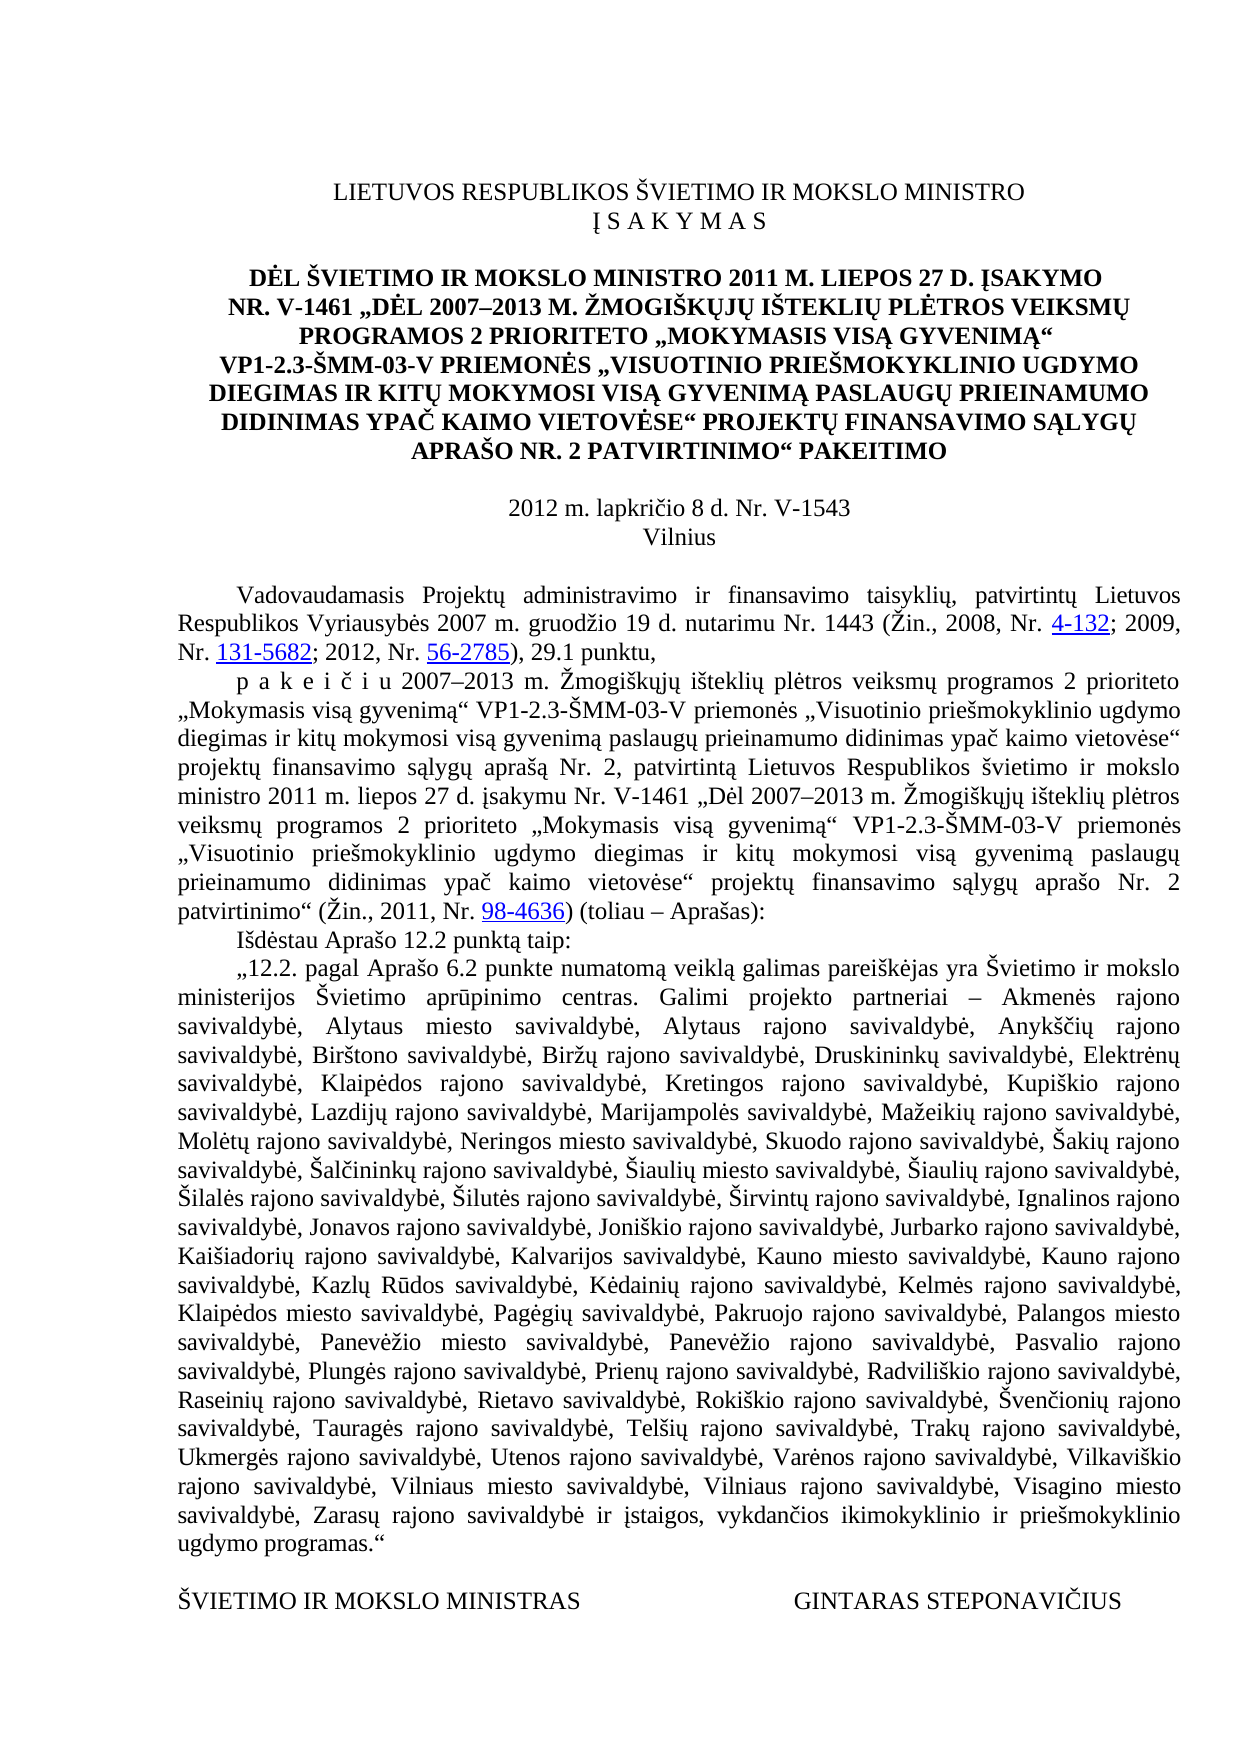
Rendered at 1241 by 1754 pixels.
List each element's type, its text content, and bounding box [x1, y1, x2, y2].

text „12.2. pagal Aprašo 6.2 punkte numatomą veiklą galimas pareiškėjas yra Švietimo ir mokslo ministerijos Švietimo aprūpinimo centras. Galimi projekto partneriai – Akmenės rajono savivaldybė, Alytaus miesto savivaldybė, Alytaus rajono savivaldybė, Anykščių rajono savivaldybė, Birštono savivaldybė, Biržų rajono savivaldybė, Druskininkų savivaldybė, Elektrėnų savivaldybė, Klaipėdos rajono savivaldybė, Kretingos rajono savivaldybė, Kupiškio rajono savivaldybė, Lazdijų rajono savivaldybė, Marijampolės savivaldybė, Mažeikių rajono savivaldybė, Molėtų rajono savivaldybė, Neringos miesto savivaldybė, Skuodo rajono savivaldybė, Šakių rajono savivaldybė, Šalčininkų rajono savivaldybė, Šiaulių miesto savivaldybė, Šiaulių rajono savivaldybė, Šilalės rajono savivaldybė, Šilutės rajono savivaldybė, Širvintų rajono savivaldybė, Ignalinos rajono savivaldybė, Jonavos rajono savivaldybė, Joniškio rajono savivaldybė, Jurbarko rajono savivaldybė, Kaišiadorių rajono savivaldybė, Kalvarijos savivaldybė, Kauno miesto savivaldybė, Kauno rajono savivaldybė, Kazlų Rūdos savivaldybė, Kėdainių rajono savivaldybė, Kelmės rajono savivaldybė, Klaipėdos miesto savivaldybė, Pagėgių savivaldybė, Pakruojo rajono savivaldybė, Palangos miesto savivaldybė, Panevėžio miesto savivaldybė, Panevėžio rajono savivaldybė, Pasvalio rajono savivaldybė, Plungės rajono savivaldybė, Prienų rajono savivaldybė, Radviliškio rajono savivaldybė, Raseinių rajono savivaldybė, Rietavo savivaldybė, Rokiškio rajono savivaldybė, Švenčionių rajono savivaldybė, Tauragės rajono savivaldybė, Telšių rajono savivaldybė, Trakų rajono savivaldybė, Ukmergės rajono savivaldybė, Utenos rajono savivaldybė, Varėnos rajono savivaldybė, Vilkaviškio rajono savivaldybė, Vilniaus miesto savivaldybė, Vilniaus rajono savivaldybė, Visagino miesto savivaldybė, Zarasų rajono savivaldybė ir įstaigos, vykdančios ikimokyklinio ir priešmokyklinio ugdymo programas.“ [177, 953, 1181, 1557]
text p a k e i č i u 2007–2013 m. Žmogiškųjų išteklių plėtros veiksmų programos 2 prioriteto „Mokymasis visą gyvenimą“ VP1-2.3-ŠMM-03-V priemonės „Visuotinio priešmokyklinio ugdymo diegimas ir kitų mokymosi visą gyvenimą paslaugų prieinamumo didinimas ypač kaimo vietovėse“ projektų finansavimo sąlygų aprašą Nr. 2, patvirtintą Lietuvos Respublikos švietimo ir mokslo ministro 2011 m. liepos 27 d. įsakymu Nr. V-1461 „Dėl 2007–2013 m. Žmogiškųjų išteklių plėtros veiksmų programos 2 prioriteto „Mokymasis visą gyvenimą“ VP1-2.3-ŠMM-03-V priemonės „Visuotinio priešmokyklinio ugdymo diegimas ir kitų mokymosi visą gyvenimą paslaugų prieinamumo didinimas ypač kaimo vietovėse“ projektų finansavimo sąlygų aprašo Nr. 2 patvirtinimo“ (Žin., 2011, Nr. 98-4636) (toliau – Aprašas): [177, 666, 1181, 925]
text Į S A K Y M A S [177, 206, 1181, 235]
text LIETUVOS RESPUBLIKOS ŠVIETIMO IR MOKSLO MINISTRO [177, 177, 1181, 206]
text Išdėstau Aprašo 12.2 punktą taip: [177, 925, 1181, 953]
text 2012 m. lapkričio 8 d. Nr. V-1543 [177, 493, 1181, 522]
text Švietimo ir mokslo ministras Gintaras Steponavičius [177, 1586, 1181, 1615]
text DĖL ŠVIETIMO IR MOKSLO MINISTRO 2011 M. LIEPOS 27 D. ĮSAKYMO NR. V-1461 „DĖL 2007–2013 M. ŽMOGIŠKŲJŲ IŠTEKLIŲ PLĖTROS VEIKSMŲ PROGRAMOS 2 PRIORITETO „MOKYMASIS VISĄ GYVENIMĄ“ VP1-2.3-ŠMM-03-V priemonės „Visuotinio priešmokyklinio ugdymo diegimas ir kitų mokymosi visą gyvenimą paslaugų prieinamumo didinimas ypač kaimo vietovėse“ projektų finansavimo sąlygų aprašo Nr. 2 PATVIRTINIMO“ PAKEITIMO [177, 263, 1181, 465]
text Vilnius [177, 522, 1181, 551]
text Vadovaudamasis Projektų administravimo ir finansavimo taisyklių, patvirtintų Lietuvos Respublikos Vyriausybės 2007 m. gruodžio 19 d. nutarimu Nr. 1443 (Žin., 2008, Nr. 4-132; 2009, Nr. 131-5682; 2012, Nr. 56-2785), 29.1 punktu, [177, 580, 1181, 666]
